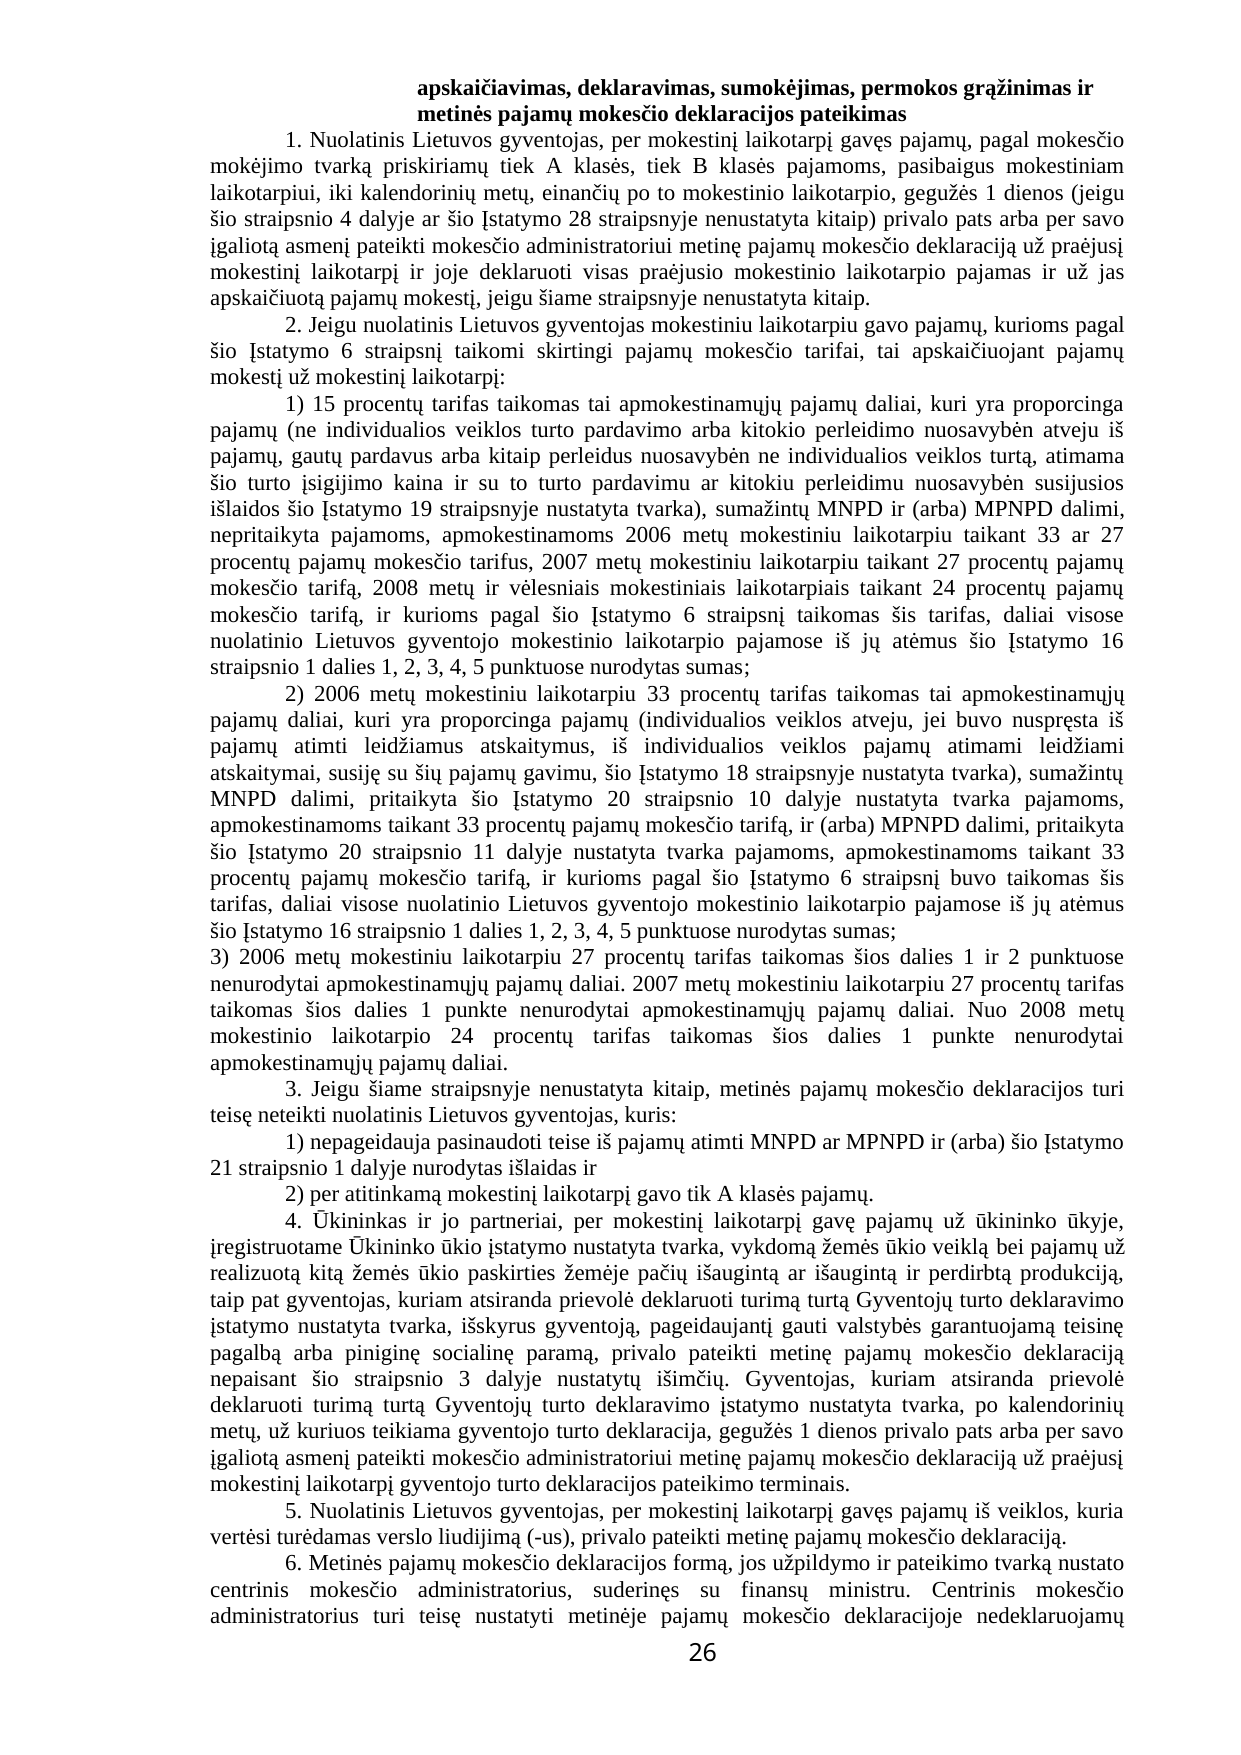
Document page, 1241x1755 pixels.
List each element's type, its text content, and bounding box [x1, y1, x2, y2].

text 6. Metinės pajamų mokesčio deklaracijos formą, jos užpildymo ir pateikimo tvarką nustato centrinis mokesčio administratorius, suderinęs su finansų ministru. Centrinis mokesčio administratorius turi teisę nustatyti metinėje pajamų mokesčio deklaracijoje nedeklaruojamų [210, 1549, 1126, 1628]
text 1) 15 procentų tarifas taikomas tai apmokestinamųjų pajamų daliai, kuri yra proporcinga pajamų (ne individualios veiklos turto pardavimo arba kitokio perleidimo nuosavybėn atveju iš pajamų, gautų pardavus arba kitaip perleidus nuosavybėn ne individualios veiklos turtą, atimama šio turto įsigijimo kaina ir su to turto pardavimu ar kitokiu perleidimu nuosavybėn susijusios išlaidos šio Įstatymo 19 straipsnyje nustatyta tvarka), sumažintų MNPD ir (arba) MPNPD dalimi, nepritaikyta pajamoms, apmokestinamoms 2006 metų mokestiniu laikotarpiu taikant 33 ar 27 procentų pajamų mokesčio tarifus, 2007 metų mokestiniu laikotarpiu taikant 27 procentų pajamų mokesčio tarifą, 2008 metų ir vėlesniais mokestiniais laikotarpiais taikant 24 procentų pajamų mokesčio tarifą, ir kurioms pagal šio Įstatymo 6 straipsnį taikomas šis tarifas, daliai visose nuolatinio Lietuvos gyventojo mokestinio laikotarpio pajamose iš jų atėmus šio Įstatymo 16 straipsnio 1 dalies 1, 2, 3, 4, 5 punktuose nurodytas sumas; [210, 390, 1126, 680]
text 3) 2006 metų mokestiniu laikotarpiu 27 procentų tarifas taikomas šios dalies 1 ir 2 punktuose nenurodytai apmokestinamųjų pajamų daliai. 2007 metų mokestiniu laikotarpiu 27 procentų tarifas taikomas šios dalies 1 punkte nenurodytai apmokestinamųjų pajamų daliai. Nuo 2008 metų mokestinio laikotarpio 24 procentų tarifas taikomas šios dalies 1 punkte nenurodytai apmokestinamųjų pajamų daliai. [210, 943, 1126, 1075]
text 2) per atitinkamą mokestinį laikotarpį gavo tik A klasės pajamų. [210, 1180, 1126, 1207]
text metinės pajamų mokesčio deklaracijos pateikimas [417, 100, 1126, 126]
text apskaičiavimas, deklaravimas, sumokėjimas, permokos grąžinimas ir [417, 73, 1126, 100]
text 1. Nuolatinis Lietuvos gyventojas, per mokestinį laikotarpį gavęs pajamų, pagal mokesčio mokėjimo tvarką priskiriamų tiek A klasės, tiek B klasės pajamoms, pasibaigus mokestiniam laikotarpiui, iki kalendorinių metų, einančių po to mokestinio laikotarpio, gegužės 1 dienos (jeigu šio straipsnio 4 dalyje ar šio Įstatymo 28 straipsnyje nenustatyta kitaip) privalo pats arba per savo įgaliotą asmenį pateikti mokesčio administratoriui metinę pajamų mokesčio deklaraciją už praėjusį mokestinį laikotarpį ir joje deklaruoti visas praėjusio mokestinio laikotarpio pajamas ir už jas apskaičiuotą pajamų mokestį, jeigu šiame straipsnyje nenustatyta kitaip. [210, 126, 1126, 311]
text 4. Ūkininkas ir jo partneriai, per mokestinį laikotarpį gavę pajamų už ūkininko ūkyje, įregistruotame Ūkininko ūkio įstatymo nustatyta tvarka, vykdomą žemės ūkio veiklą bei pajamų už realizuotą kitą žemės ūkio paskirties žemėje pačių išaugintą ar išaugintą ir perdirbtą produkciją, taip pat gyventojas, kuriam atsiranda prievolė deklaruoti turimą turtą Gyventojų turto deklaravimo įstatymo nustatyta tvarka, išskyrus gyventoją, pageidaujantį gauti valstybės garantuojamą teisinę pagalbą arba piniginę socialinę paramą, privalo pateikti metinę pajamų mokesčio deklaraciją nepaisant šio straipsnio 3 dalyje nustatytų išimčių. Gyventojas, kuriam atsiranda prievolė deklaruoti turimą turtą Gyventojų turto deklaravimo įstatymo nustatyta tvarka, po kalendorinių metų, už kuriuos teikiama gyventojo turto deklaracija, gegužės 1 dienos privalo pats arba per savo įgaliotą asmenį pateikti mokesčio administratoriui metinę pajamų mokesčio deklaraciją už praėjusį mokestinį laikotarpį gyventojo turto deklaracijos pateikimo terminais. [210, 1207, 1126, 1497]
text 5. Nuolatinis Lietuvos gyventojas, per mokestinį laikotarpį gavęs pajamų iš veiklos, kuria vertėsi turėdamas verslo liudijimą (-us), privalo pateikti metinę pajamų mokesčio deklaraciją. [210, 1497, 1126, 1549]
text 1) nepageidauja pasinaudoti teise iš pajamų atimti MNPD ar MPNPD ir (arba) šio Įstatymo 21 straipsnio 1 dalyje nurodytas išlaidas ir [210, 1128, 1126, 1180]
text 2. Jeigu nuolatinis Lietuvos gyventojas mokestiniu laikotarpiu gavo pajamų, kurioms pagal šio Įstatymo 6 straipsnį taikomi skirtingi pajamų mokesčio tarifai, tai apskaičiuojant pajamų mokestį už mokestinį laikotarpį: [210, 311, 1126, 390]
text 3. Jeigu šiame straipsnyje nenustatyta kitaip, metinės pajamų mokesčio deklaracijos turi teisę neteikti nuolatinis Lietuvos gyventojas, kuris: [210, 1075, 1126, 1128]
text 2) 2006 metų mokestiniu laikotarpiu 33 procentų tarifas taikomas tai apmokestinamųjų pajamų daliai, kuri yra proporcinga pajamų (individualios veiklos atveju, jei buvo nuspręsta iš pajamų atimti leidžiamus atskaitymus, iš individualios veiklos pajamų atimami leidžiami atskaitymai, susiję su šių pajamų gavimu, šio Įstatymo 18 straipsnyje nustatyta tvarka), sumažintų MNPD dalimi, pritaikyta šio Įstatymo 20 straipsnio 10 dalyje nustatyta tvarka pajamoms, apmokestinamoms taikant 33 procentų pajamų mokesčio tarifą, ir (arba) MPNPD dalimi, pritaikyta šio Įstatymo 20 straipsnio 11 dalyje nustatyta tvarka pajamoms, apmokestinamoms taikant 33 procentų pajamų mokesčio tarifą, ir kurioms pagal šio Įstatymo 6 straipsnį buvo taikomas šis tarifas, daliai visose nuolatinio Lietuvos gyventojo mokestinio laikotarpio pajamose iš jų atėmus šio Įstatymo 16 straipsnio 1 dalies 1, 2, 3, 4, 5 punktuose nurodytas sumas; [210, 680, 1126, 943]
